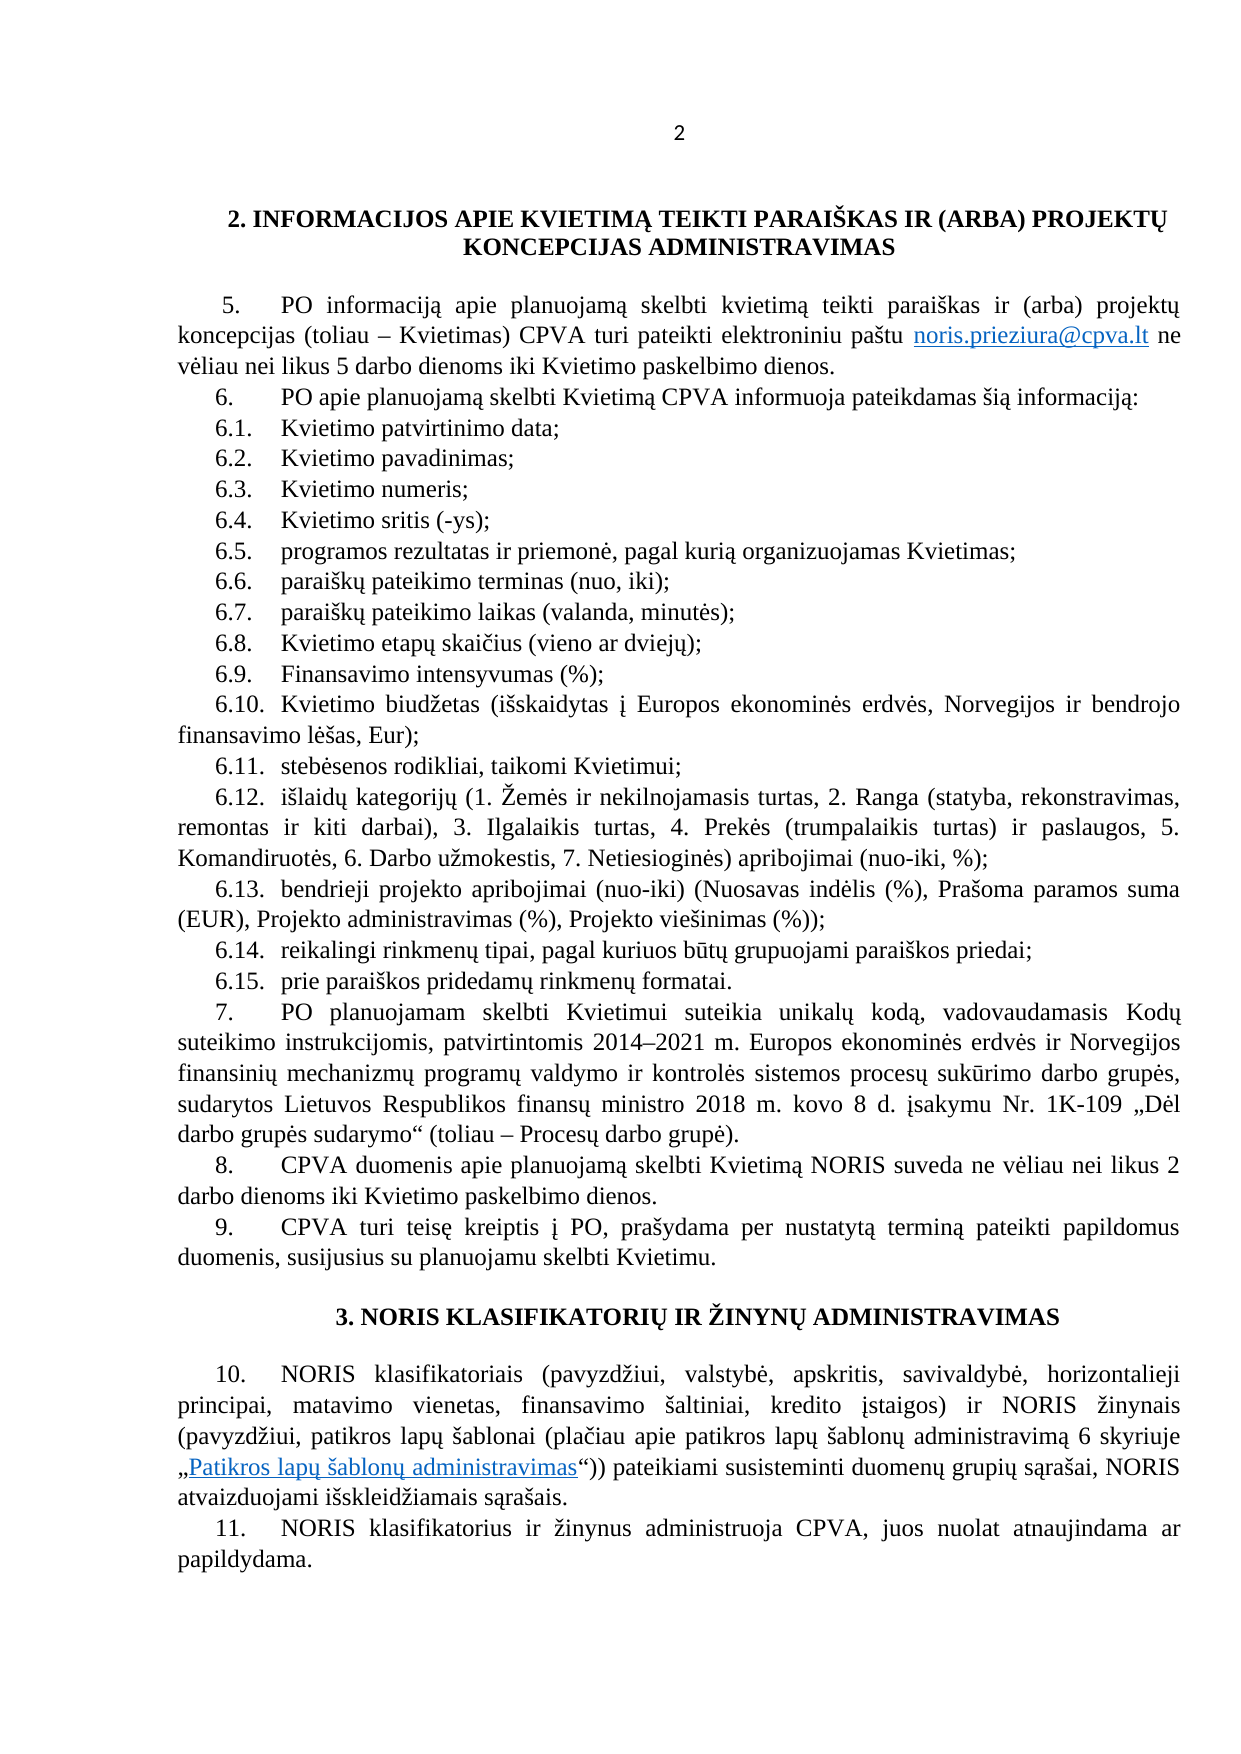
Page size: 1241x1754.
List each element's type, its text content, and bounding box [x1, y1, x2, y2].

text 6.8. Kvietimo etapų skaičius (vieno ar dviejų); [177, 628, 1181, 657]
text 8. CPVA duomenis apie planuojamą skelbti Kvietimą NORIS suveda ne vėliau nei likus 2 darbo dienoms iki Kvietimo paskelbimo dienos. [177, 1150, 1181, 1210]
text 6.1. Kvietimo patvirtinimo data; [177, 413, 1181, 442]
text 2. INFORMACIJOS APIE KVIETIMĄ TEIKTI PARAIŠKAS IR (ARBA) PROJEKTŲ KONCEPCIJAS ADMINISTRAVIMAS [177, 204, 1181, 261]
text 11. NORIS klasifikatorius ir žinynus administruoja CPVA, juos nuolat atnaujindama ar papildydama. [177, 1513, 1181, 1573]
text 6.5. programos rezultatas ir priemonė, pagal kurią organizuojamas Kvietimas; [177, 536, 1181, 564]
text 6.3. Kvietimo numeris; [177, 474, 1181, 503]
text 9. CPVA turi teisę kreiptis į PO, prašydama per nustatytą terminą pateikti papildomus duomenis, susijusius su planuojamu skelbti Kvietimu. [177, 1212, 1181, 1271]
text 7. PO planuojamam skelbti Kvietimui suteikia unikalų kodą, vadovaudamasis Kodų suteikimo instrukcijomis, patvirtintomis 2014–2021 m. Europos ekonominės erdvės ir Norvegijos finansinių mechanizmų programų valdymo ir kontrolės sistemos procesų sukūrimo darbo grupės, sudarytos Lietuvos Respublikos finansų ministro 2018 m. kovo 8 d. įsakymu Nr. 1K-109 „Dėl darbo grupės sudarymo“ (toliau – Procesų darbo grupė). [177, 997, 1181, 1148]
text 6.11. stebėsenos rodikliai, taikomi Kvietimui; [177, 751, 1181, 779]
text 6.12. išlaidų kategorijų (1. Žemės ir nekilnojamasis turtas, 2. Ranga (statyba, rekonstravimas, remontas ir kiti darbai), 3. Ilgalaikis turtas, 4. Prekės (trumpalaikis turtas) ir paslaugos, 5. Komandiruotės, 6. Darbo užmokestis, 7. Netiesioginės) apribojimai (nuo-iki, %); [177, 782, 1181, 872]
text 6.14. reikalingi rinkmenų tipai, pagal kuriuos būtų grupuojami paraiškos priedai; [177, 935, 1181, 964]
text 10. NORIS klasifikatoriais (pavyzdžiui, valstybė, apskritis, savivaldybė, horizontalieji principai, matavimo vienetas, finansavimo šaltiniai, kredito įstaigos) ir NORIS žinynais (pavyzdžiui, patikros lapų šablonai (plačiau apie patikros lapų šablonų administravimą 6 skyriuje „Patikros lapų šablonų administravimas“)) pateikiami susisteminti duomenų grupių sąrašai, NORIS atvaizduojami išskleidžiamais sąrašais. [177, 1359, 1181, 1511]
text 3. NORIS KLASIFIKATORIŲ IR ŽINYNŲ ADMINISTRAVIMAS [177, 1302, 1181, 1331]
text 6.4. Kvietimo sritis (-ys); [177, 505, 1181, 534]
text 6.2. Kvietimo pavadinimas; [177, 443, 1181, 472]
text 6. PO apie planuojamą skelbti Kvietimą CPVA informuoja pateikdamas šią informaciją: [177, 382, 1181, 411]
text 6.10. Kvietimo biudžetas (išskaidytas į Europos ekonominės erdvės, Norvegijos ir bendrojo finansavimo lėšas, Eur); [177, 689, 1181, 749]
text 6.13. bendrieji projekto apribojimai (nuo-iki) (Nuosavas indėlis (%), Prašoma paramos suma (EUR), Projekto administravimas (%), Projekto viešinimas (%)); [177, 874, 1181, 933]
text 6.9. Finansavimo intensyvumas (%); [177, 659, 1181, 687]
text 6.6. paraiškų pateikimo terminas (nuo, iki); [177, 566, 1181, 595]
text 6.7. paraiškų pateikimo laikas (valanda, minutės); [177, 597, 1181, 626]
text 5. PO informaciją apie planuojamą skelbti kvietimą teikti paraiškas ir (arba) projektų koncepcijas (toliau – Kvietimas) CPVA turi pateikti elektroniniu paštu noris.prieziura@cpva.lt ne vėliau nei likus 5 darbo dienoms iki Kvietimo paskelbimo dienos. [177, 290, 1181, 380]
text 6.15. prie paraiškos pridedamų rinkmenų formatai. [177, 966, 1181, 995]
